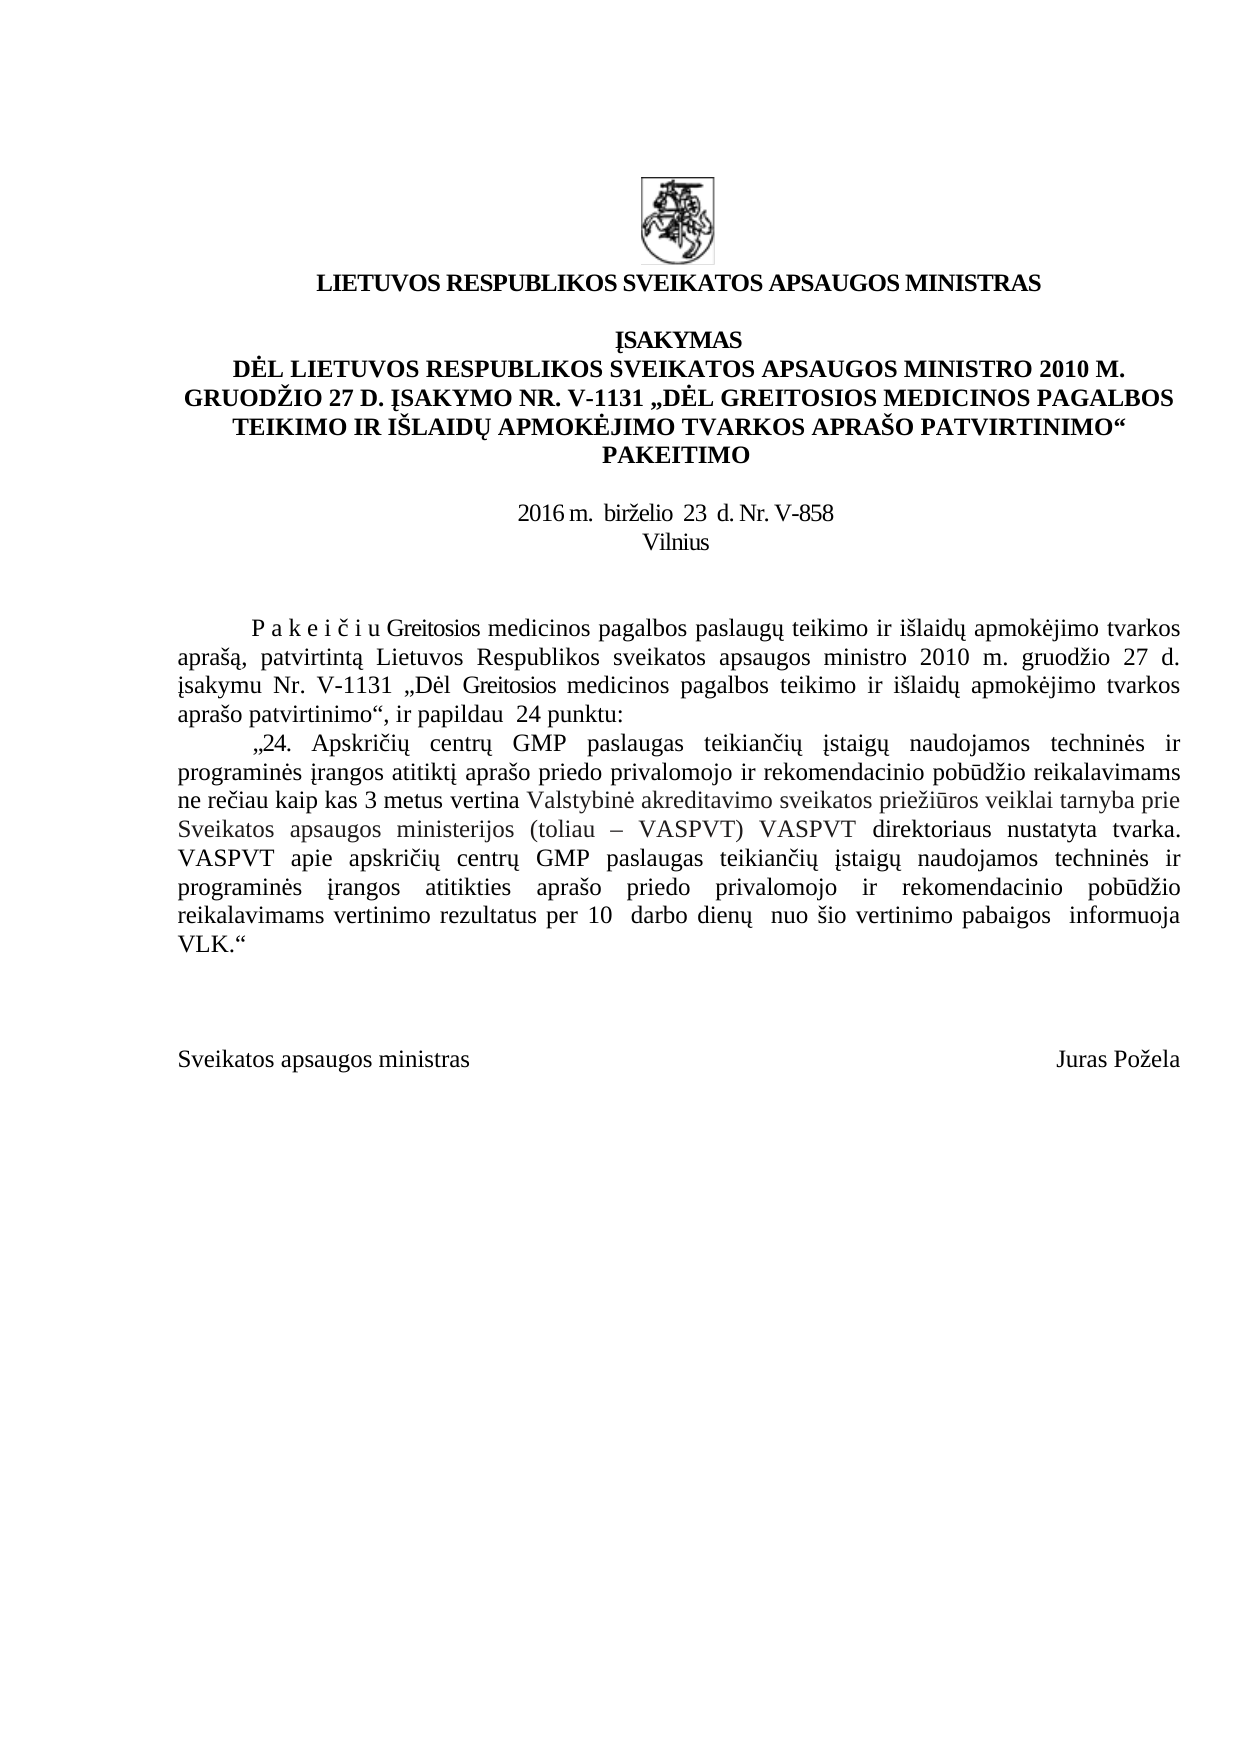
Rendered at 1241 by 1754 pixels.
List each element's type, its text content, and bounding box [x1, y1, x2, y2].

text Sveikatos apsaugos ministras Juras Požela [177, 1044, 1181, 1073]
text DĖL LIETUVOS RESPUBLIKOS SVEIKATOS APSAUGOS MINISTRO 2010 M. gruodžio 27 D. ĮSAKYMO NR. V-1131 „DĖL GREITOSIOS MEDICINOS PAGALBOS TEIKIMO IR IŠLAIDŲ APMOKĖJIMO TVARKOS APRAŠO PATVIRTINIMO“ PAKEITIMO [177, 354, 1181, 469]
text LIETUVOS RESPUBLIKOS SVEIKATOS APSAUGOS MINISTRAS [177, 268, 1181, 297]
text Vilnius [177, 527, 1175, 555]
text P a k e i č i u Greitosios medicinos pagalbos paslaugų teikimo ir išlaidų apmokėjimo tvarkos aprašą, patvirtintą Lietuvos Respublikos sveikatos apsaugos ministro 2010 m. gruodžio 27 d. įsakymu Nr. V-1131 „Dėl Greitosios medicinos pagalbos teikimo ir išlaidų apmokėjimo tvarkos aprašo patvirtinimo“, ir papildau 24 punktu: [177, 613, 1181, 728]
text ĮSAKYMAS [177, 325, 1181, 354]
text „24. Apskričių centrų GMP paslaugas teikiančių įstaigų naudojamos techninės ir programinės įrangos atitiktį aprašo priedo privalomojo ir rekomendacinio pobūdžio reikalavimams ne rečiau kaip kas 3 metus vertina Valstybinė akreditavimo sveikatos priežiūros veiklai tarnyba prie Sveikatos apsaugos ministerijos (toliau – VASPVT) VASPVT direktoriaus nustatyta tvarka. VASPVT apie apskričių centrų GMP paslaugas teikiančių įstaigų naudojamos techninės ir programinės įrangos atitikties aprašo priedo privalomojo ir rekomendacinio pobūdžio reikalavimams vertinimo rezultatus per 10 darbo dienų nuo šio vertinimo pabaigos informuoja VLK.“ [177, 728, 1181, 958]
text 2016 m. birželio 23 d. Nr. V-858 [177, 498, 1175, 527]
